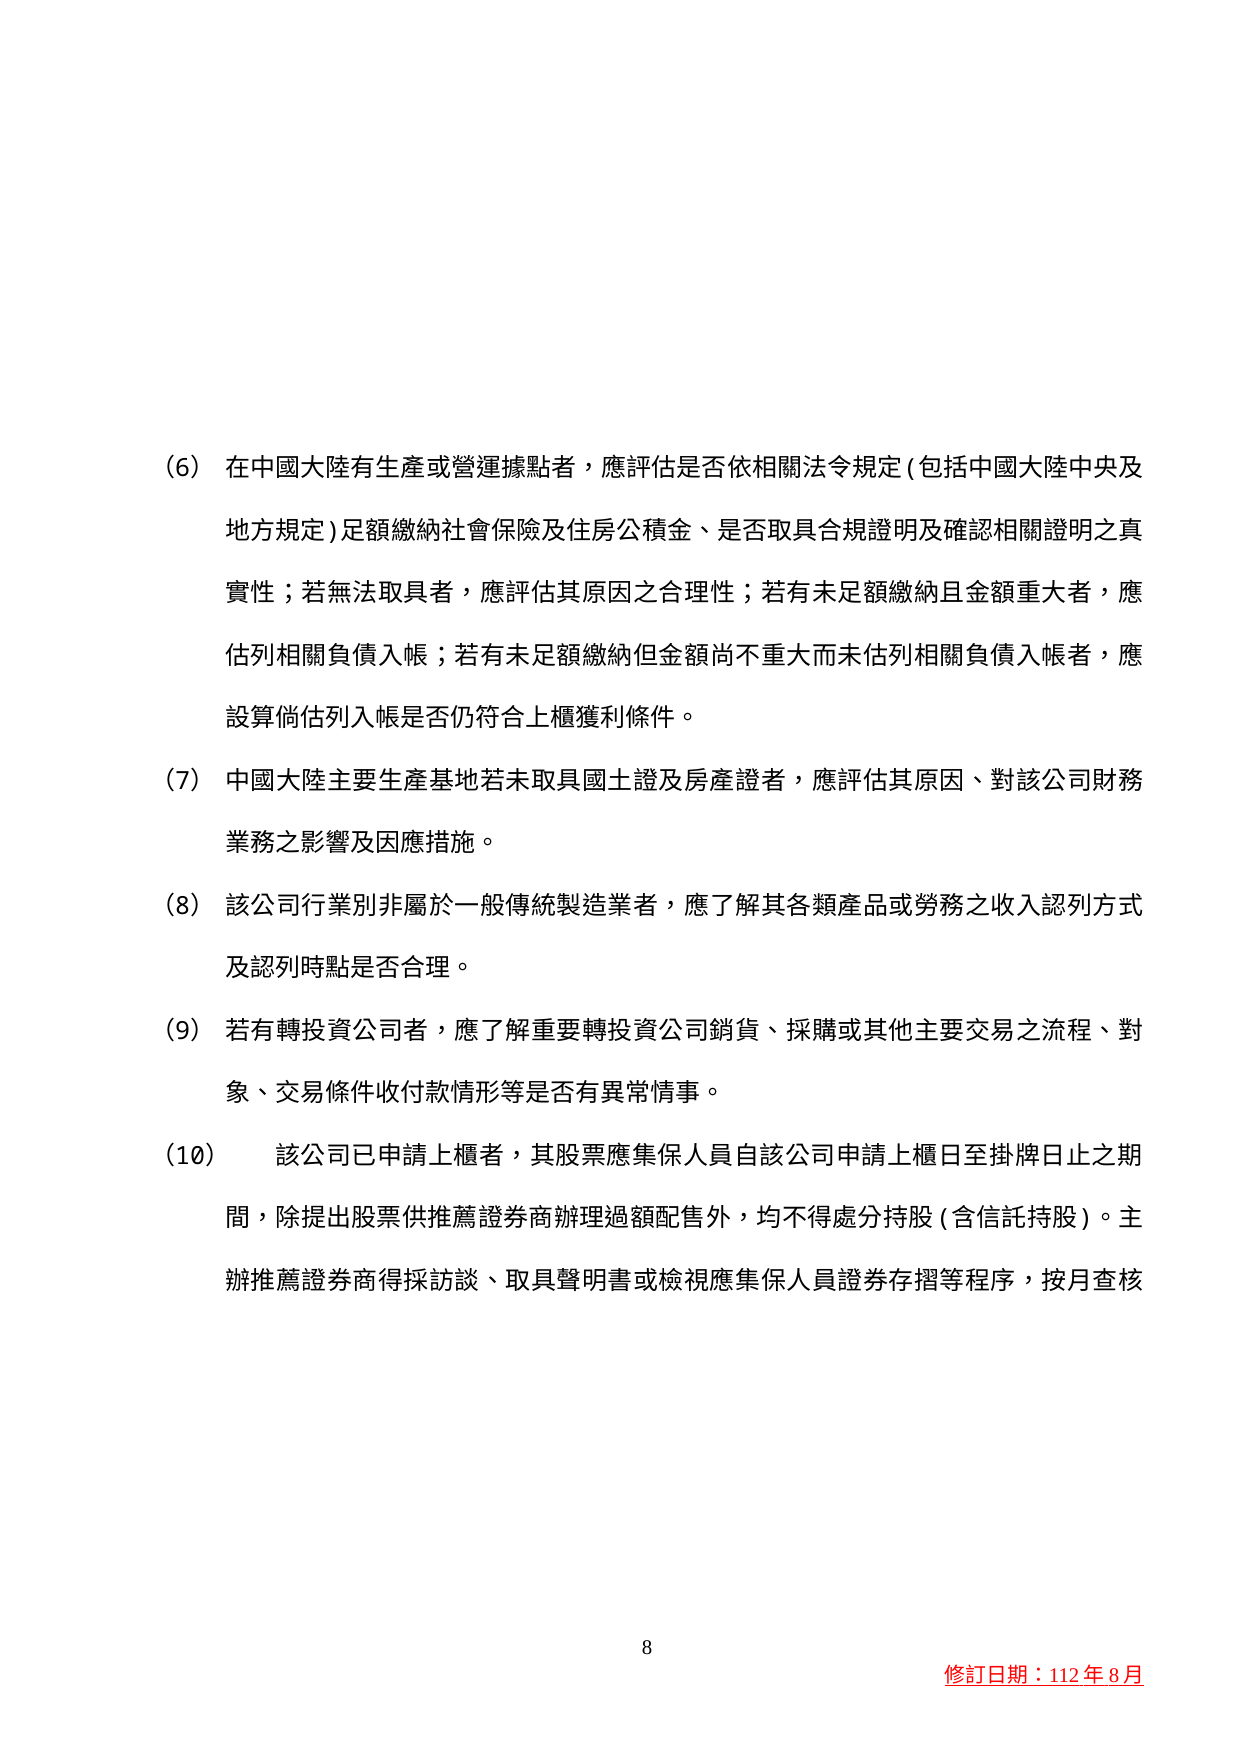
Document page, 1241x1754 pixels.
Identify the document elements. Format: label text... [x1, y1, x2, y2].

list 中國大陸主要生產基地若未取具國土證及房產證者，應評估其原因、對該公司財務業務之影響及因應措施。 [150, 737, 1144, 862]
list 若有轉投資公司者，應了解重要轉投資公司銷貨、採購或其他主要交易之流程、對象、交易條件收付款情形等是否有異常情事。 [150, 987, 1144, 1112]
list 該公司已申請上櫃者，其股票應集保人員自該公司申請上櫃日至掛牌日止之期間，除提出股票供推薦證券商辦理過額配售外，均不得處分持股(含信託持股)。主辦推薦證券商得採訪談、取具聲明書或檢視應集保人員證券存摺等程序，按月查核 [150, 1112, 1144, 1299]
list 該公司行業別非屬於一般傳統製造業者，應了解其各類產品或勞務之收入認列方式及認列時點是否合理。 [150, 862, 1144, 987]
list 在中國大陸有生產或營運據點者，應評估是否依相關法令規定(包括中國大陸中央及地方規定)足額繳納社會保險及住房公積金、是否取具合規證明及確認相關證明之真實性；若無法取具者，應評估其原因之合理性；若有未足額繳納且金額重大者，應估列相關負債入帳；若有未足額繳納但金額尚不重大而未估列相關負債入帳者，應設算倘估列入帳是否仍符合上櫃獲利條件。 [150, 424, 1144, 737]
